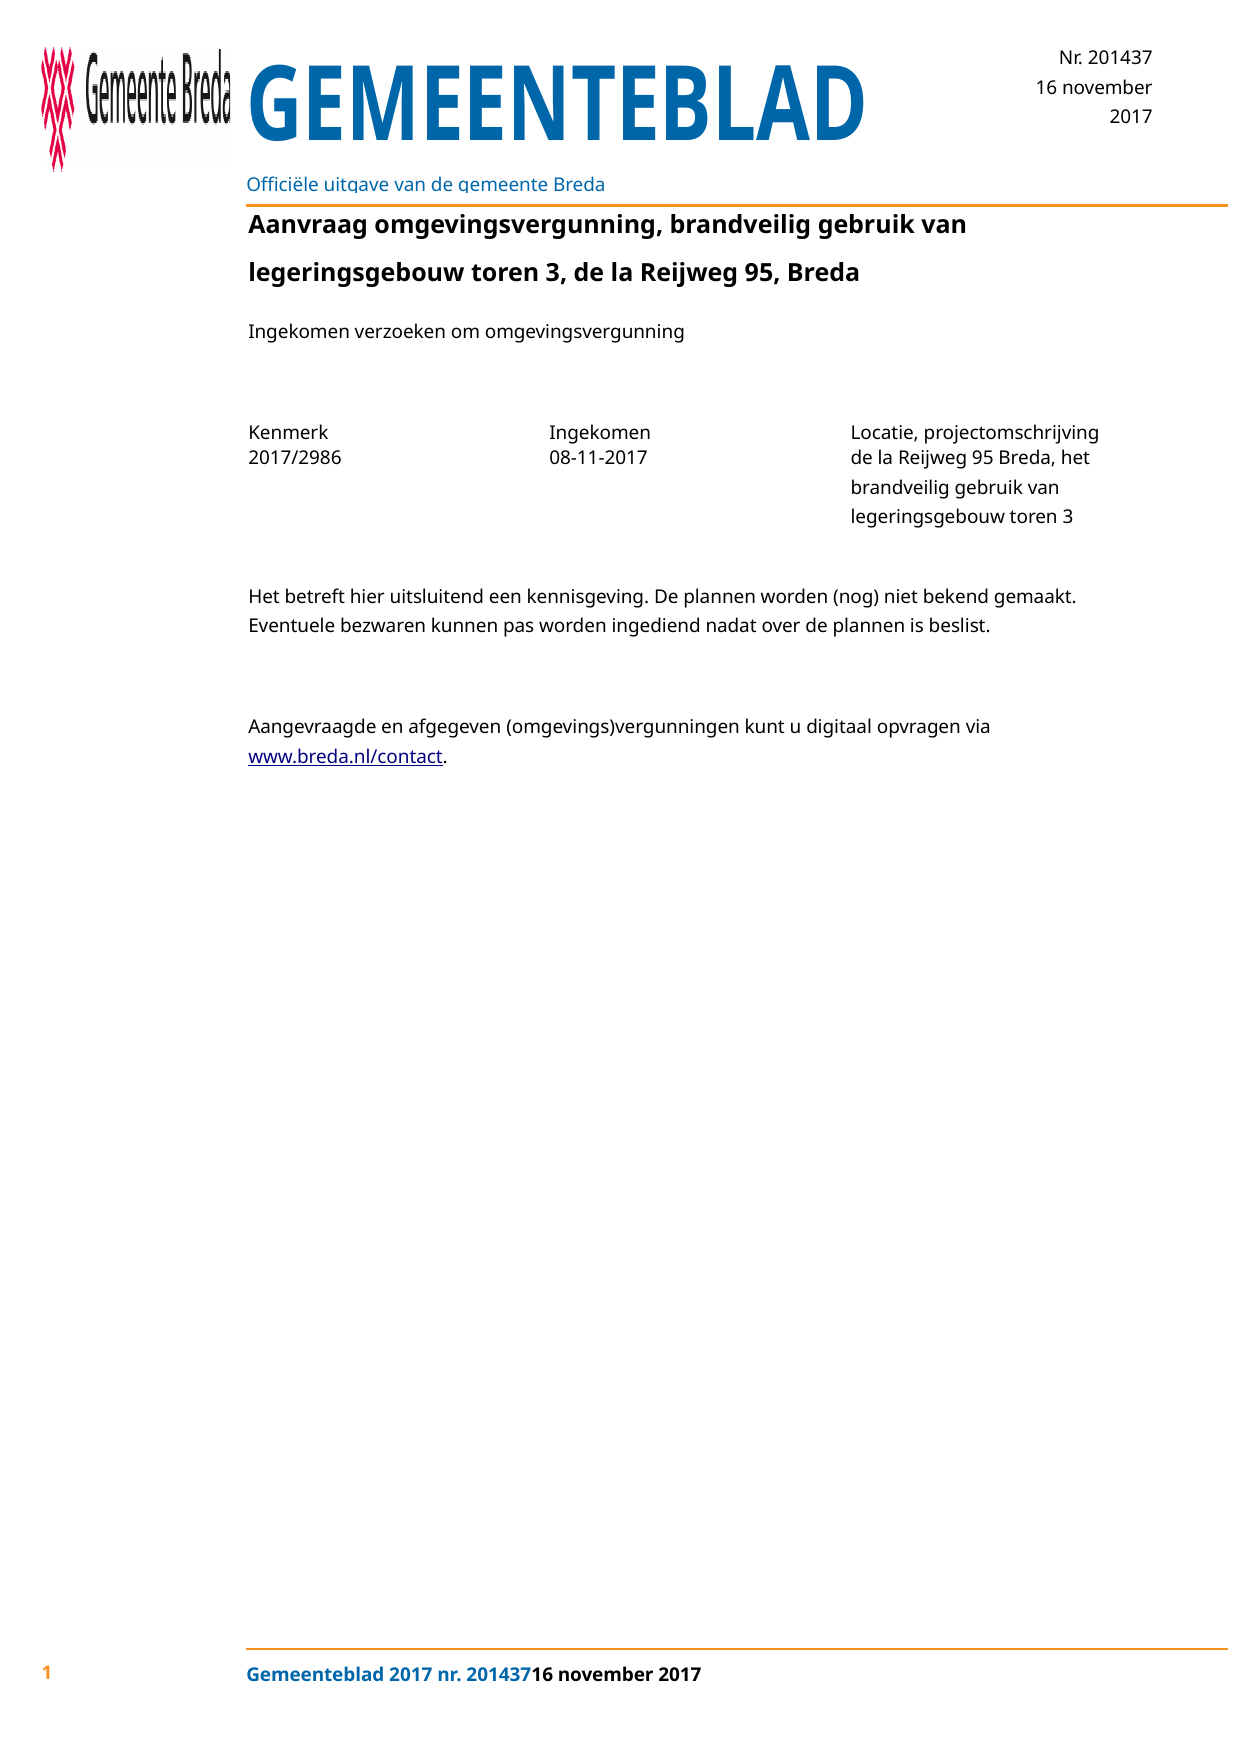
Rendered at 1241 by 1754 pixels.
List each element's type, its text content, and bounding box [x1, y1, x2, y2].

table_header Kenmerk [248, 419, 549, 444]
text Ingekomen verzoeken om omgevingsvergunning [248, 318, 1152, 344]
picture [41, 47, 231, 172]
text Aanvraag omgevingsvergunning, brandveilig gebruik van legeringsgebouw toren 3, de la Reijweg 95, Breda [248, 207, 1152, 288]
table_header Locatie, projectomschrijving [850, 419, 1152, 444]
text Aangevraagde en afgegeven (omgevings)vergunningen kunt u digitaal opvragen via www.breda.nl/contact. [248, 713, 1152, 769]
table_header Ingekomen [549, 419, 850, 444]
table_cell de la Reijweg 95 Breda, het brandveilig gebruik van legeringsgebouw toren 3 [850, 445, 1152, 529]
table_cell 2017/2986 [248, 445, 549, 529]
table_cell 08-11-2017 [549, 445, 850, 529]
text Het betreft hier uitsluitend een kennisgeving. De plannen worden (nog) niet bekend gemaakt. Eventuele bezwaren kunnen pas worden ingediend nadat over de plannen is beslist. [248, 583, 1152, 638]
